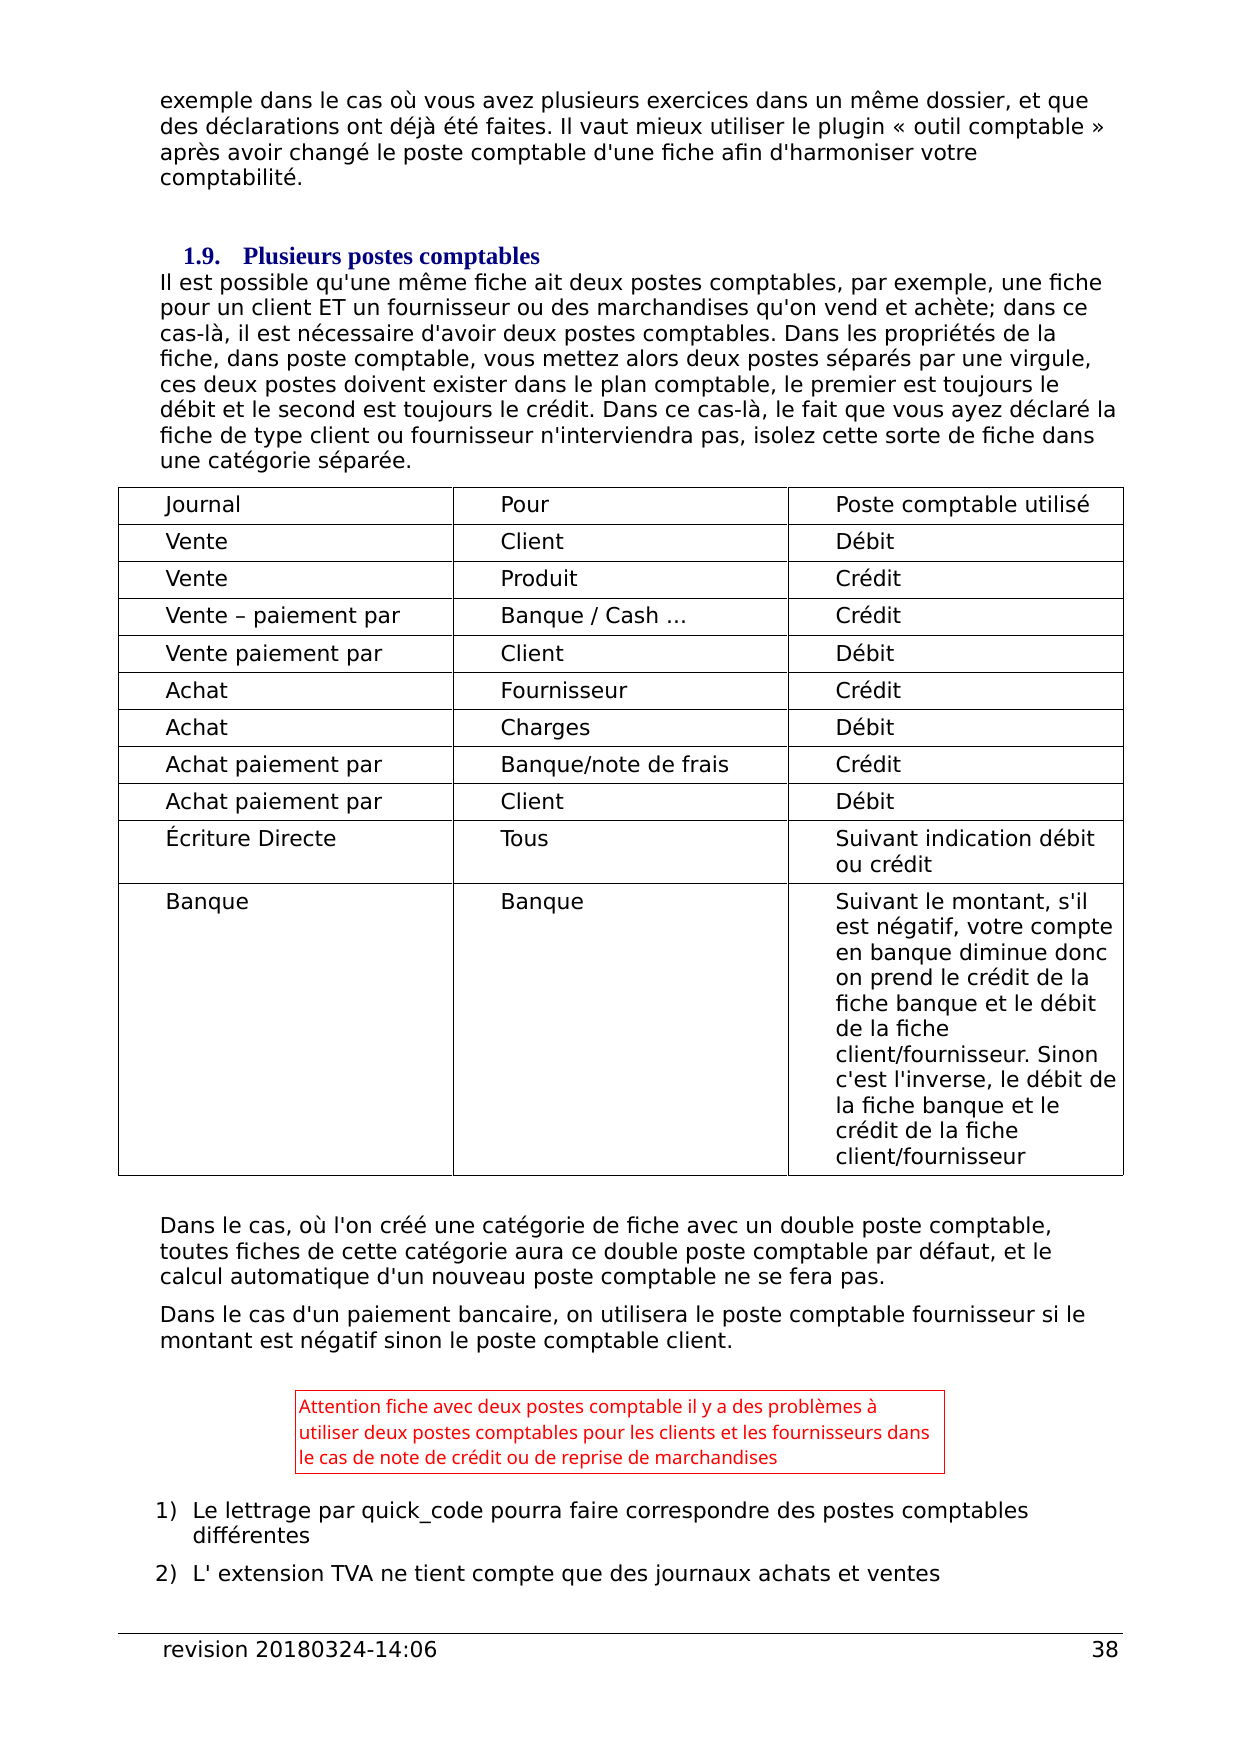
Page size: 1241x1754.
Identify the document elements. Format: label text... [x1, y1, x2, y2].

table_cell Banque/note de frais [454, 747, 787, 783]
table_cell Banque / Cash ... [454, 599, 787, 635]
table_cell Achat [119, 673, 452, 709]
table_cell Banque [119, 884, 452, 1175]
table_cell Client [454, 784, 787, 820]
table_cell Achat [119, 710, 452, 746]
table_cell Client [454, 525, 787, 561]
table_header Journal [119, 488, 452, 524]
table_cell Débit [789, 710, 1123, 746]
table_cell Crédit [789, 673, 1123, 709]
text Dans le cas, où l'on créé une catégorie de fiche avec un double poste comptable, toutes fiches de cette catégorie aura ce double poste comptable par défaut, et le calcul automatique d'un nouveau poste comptable ne se fera pas. [159, 1213, 1123, 1290]
text Attention fiche avec deux postes comptable il y a des problèmes à utiliser deux postes comptables pour les clients et les fournisseurs dans le cas de note de crédit ou de reprise de marchandises [296, 1391, 944, 1473]
text exemple dans le cas où vous avez plusieurs exercices dans un même dossier, et que des déclarations ont déjà été faites. Il vaut mieux utiliser le plugin « outil comptable » après avoir changé le poste comptable d'une fiche afin d'harmoniser votre comptabilité. [159, 88, 1123, 191]
table_cell Achat paiement par [119, 784, 452, 820]
table_cell Banque [454, 884, 787, 1175]
table_cell Achat paiement par [119, 747, 452, 783]
table_cell Tous [454, 821, 787, 883]
table_cell Débit [789, 636, 1123, 672]
table_cell Produit [454, 562, 787, 598]
table_cell Client [454, 636, 787, 672]
table_header Pour [454, 488, 787, 524]
table_cell Fournisseur [454, 673, 787, 709]
table_cell Crédit [789, 599, 1123, 635]
table_cell Écriture Directe [119, 821, 452, 883]
table_header Poste comptable utilisé [789, 488, 1123, 524]
table_cell Charges [454, 710, 787, 746]
table_cell Vente [119, 525, 452, 561]
table_cell Vente – paiement par [119, 599, 452, 635]
text Il est possible qu'une même fiche ait deux postes comptables, par exemple, une fiche pour un client ET un fournisseur ou des marchandises qu'on vend et achète; dans ce cas-là, il est nécessaire d'avoir deux postes comptables. Dans les propriétés de la fiche, dans poste comptable, vous mettez alors deux postes séparés par une virgule, ces deux postes doivent exister dans le plan comptable, le premier est toujours le débit et le second est toujours le crédit. Dans ce cas-là, le fait que vous ayez déclaré la fiche de type client ou fournisseur n'interviendra pas, isolez cette sorte de fiche dans une catégorie séparée. [159, 270, 1123, 474]
text Dans le cas d'un paiement bancaire, on utilisera le poste comptable fournisseur si le montant est négatif sinon le poste comptable client. [159, 1302, 1123, 1353]
table_cell Crédit [789, 562, 1123, 598]
list Le lettrage par quick_code pourra faire correspondre des postes comptables différentes [155, 1498, 1123, 1549]
subtitle Plusieurs postes comptables [177, 241, 1123, 270]
table_cell Crédit [789, 747, 1123, 783]
list L' extension TVA ne tient compte que des journaux achats et ventes [155, 1561, 1123, 1587]
table_cell Débit [789, 525, 1123, 561]
table_cell Suivant indication débit ou crédit [789, 821, 1123, 883]
table_cell Débit [789, 784, 1123, 820]
table_cell Vente paiement par [119, 636, 452, 672]
table_cell Vente [119, 562, 452, 598]
table_cell Suivant le montant, s'il est négatif, votre compte en banque diminue donc on prend le crédit de la fiche banque et le débit de la fiche client/fournisseur. Sinon c'est l'inverse, le débit de la fiche banque et le crédit de la fiche client/fournisseur [789, 884, 1123, 1175]
